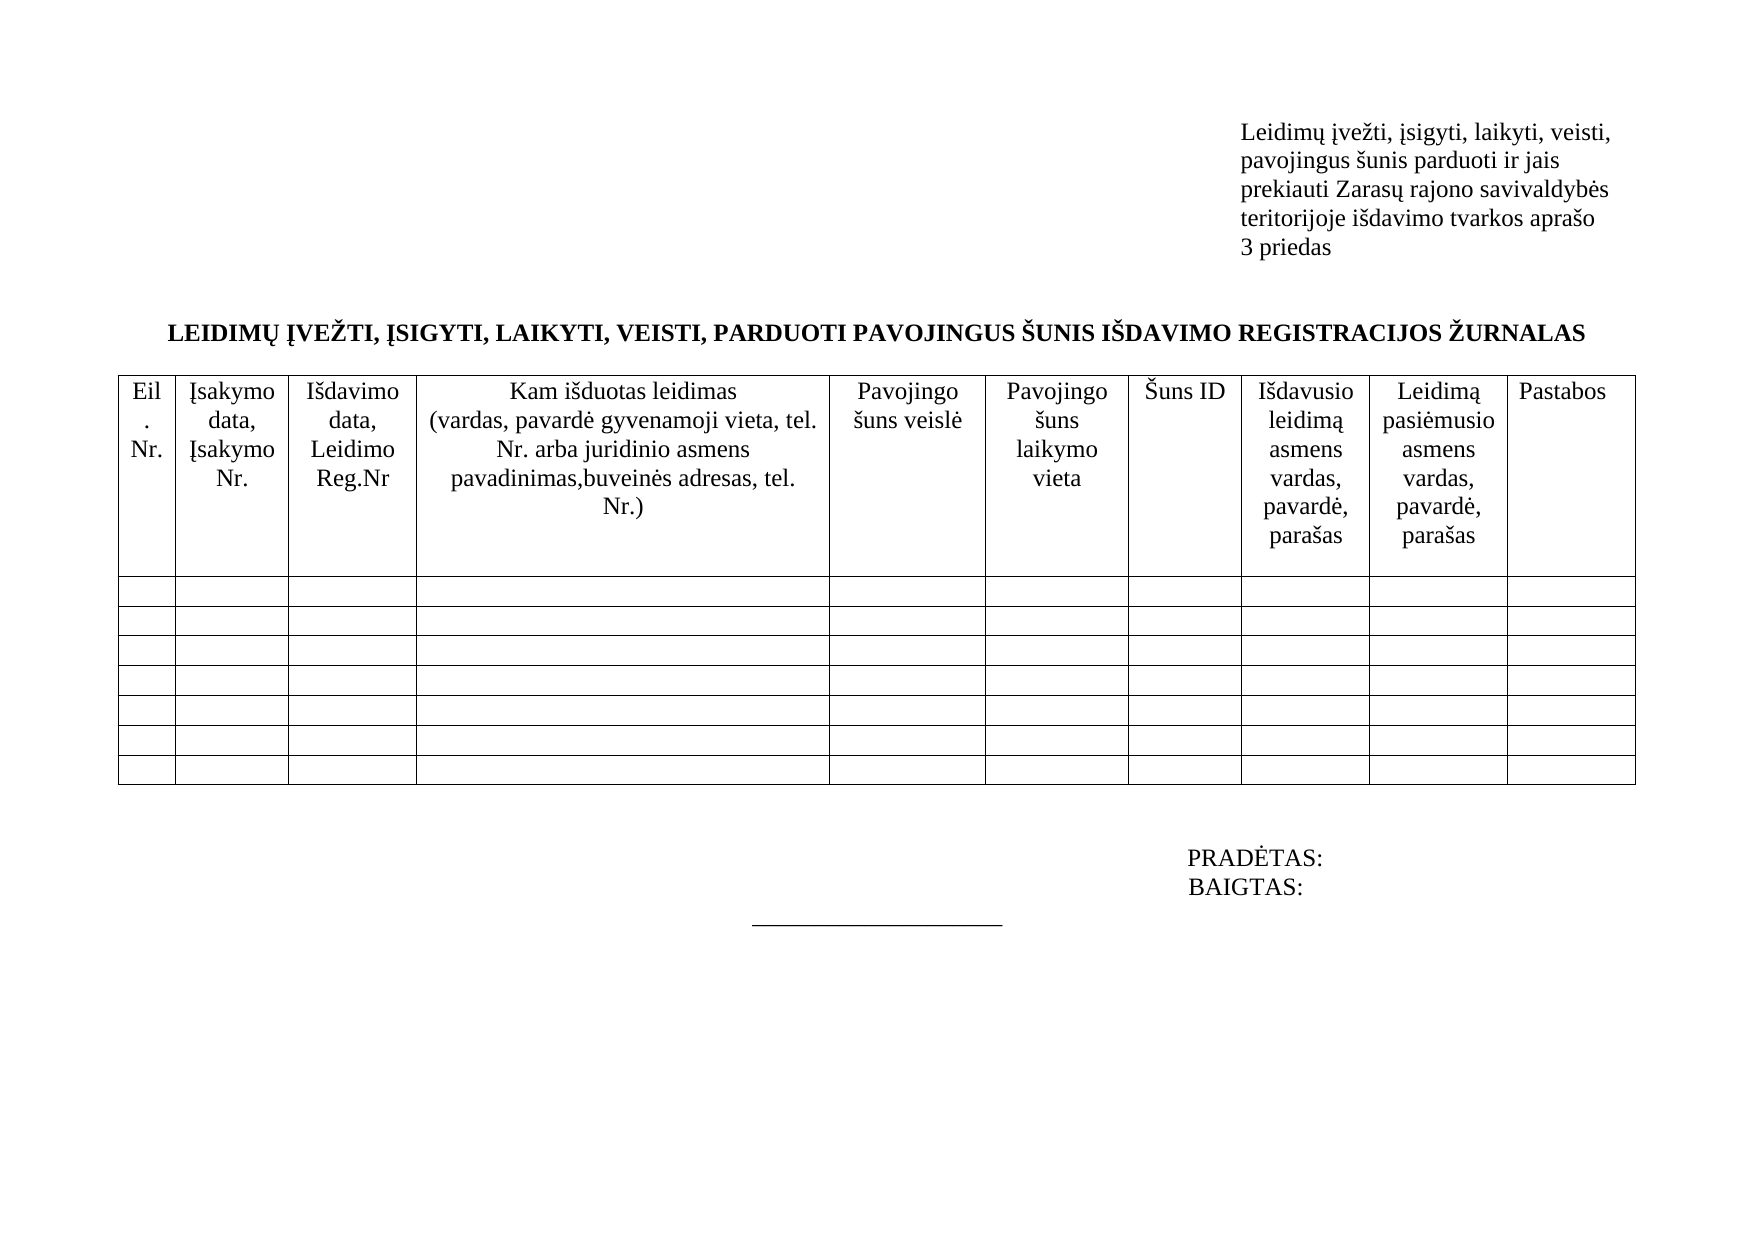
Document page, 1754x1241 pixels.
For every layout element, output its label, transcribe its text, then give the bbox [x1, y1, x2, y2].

table_cell [830, 666, 985, 695]
table_cell [830, 577, 985, 606]
text BAIGTAS: [118, 872, 1636, 900]
table_cell [1242, 636, 1369, 665]
table_header Leidimą pasiėmusio asmens vardas, pavardė, parašas [1370, 376, 1507, 576]
table_cell [1370, 666, 1507, 695]
table_header Pavojingo šuns laikymo vieta [986, 376, 1128, 576]
table_cell [1508, 756, 1635, 784]
table_cell [119, 577, 175, 606]
table_cell [1129, 577, 1241, 606]
text LEIDIMŲ ĮVEŽTI, ĮSIGYTI, LAIKYTI, VEISTI, PARDUOTI PAVOJINGUS ŠUNIS IŠDAVIMO REGISTRACIJOS ŽURNALAS [118, 318, 1636, 347]
text Leidimų įvežti, įsigyti, laikyti, veisti, pavojingus šunis parduoti ir jais prekiauti Zarasų rajono savivaldybės teritorijoje išdavimo tvarkos aprašo [1240, 117, 1636, 232]
table_cell [1370, 726, 1507, 754]
table_cell [289, 577, 416, 606]
table_cell [119, 726, 175, 754]
table_cell [1129, 636, 1241, 665]
table_cell [1129, 666, 1241, 695]
table_cell [417, 756, 829, 784]
table_cell [289, 756, 416, 784]
table_cell [830, 636, 985, 665]
table_cell [289, 607, 416, 635]
table_cell [176, 607, 288, 635]
table_cell [830, 607, 985, 635]
table_header Šuns ID [1129, 376, 1241, 576]
table_cell [986, 726, 1128, 754]
table_cell [1370, 636, 1507, 665]
table_cell [176, 756, 288, 784]
table_cell [830, 696, 985, 725]
table_cell [1242, 696, 1369, 725]
table_cell [1129, 607, 1241, 635]
text PRADĖTAS: [118, 843, 1636, 872]
table_cell [119, 756, 175, 784]
table_cell [417, 577, 829, 606]
table_cell [119, 696, 175, 725]
table_cell [1508, 666, 1635, 695]
table_cell [1242, 666, 1369, 695]
table_cell [1242, 607, 1369, 635]
table_cell [176, 666, 288, 695]
table_cell [176, 726, 288, 754]
table_header Išdavusio leidimą asmens vardas, pavardė, parašas [1242, 376, 1369, 576]
table_cell [1242, 756, 1369, 784]
table_cell [1508, 577, 1635, 606]
table_cell [417, 636, 829, 665]
table_header Įsakymo data, Įsakymo Nr. [176, 376, 288, 576]
table_cell [986, 696, 1128, 725]
table_cell [1242, 726, 1369, 754]
table_cell [986, 577, 1128, 606]
text ____________________ [118, 900, 1636, 929]
table_cell [289, 636, 416, 665]
table_cell [1370, 756, 1507, 784]
table_cell [1129, 756, 1241, 784]
table_cell [986, 607, 1128, 635]
table_cell [1508, 607, 1635, 635]
text 3 priedas [1240, 232, 1636, 260]
table_header Kam išduotas leidimas (vardas, pavardė gyvenamoji vieta, tel. Nr. arba juridinio asmens pavadinimas,buveinės adresas, tel. Nr.) [417, 376, 829, 576]
table_cell [1370, 577, 1507, 606]
table_cell [830, 756, 985, 784]
table_header Pavojingo šuns veislė [830, 376, 985, 576]
table_cell [986, 756, 1128, 784]
table_cell [986, 666, 1128, 695]
table_cell [176, 577, 288, 606]
table_cell [119, 636, 175, 665]
table_cell [1508, 696, 1635, 725]
table_cell [417, 696, 829, 725]
table_cell [289, 696, 416, 725]
table_cell [417, 607, 829, 635]
table_cell [1508, 726, 1635, 754]
table_cell [1370, 696, 1507, 725]
table_cell [289, 666, 416, 695]
table_cell [119, 666, 175, 695]
table_cell [176, 636, 288, 665]
table_cell [830, 726, 985, 754]
table_header Išdavimo data, Leidimo Reg.Nr [289, 376, 416, 576]
table_cell [176, 696, 288, 725]
table_cell [417, 726, 829, 754]
table_cell [1508, 636, 1635, 665]
table_header Pastabos [1508, 376, 1635, 576]
table_cell [417, 666, 829, 695]
table_cell [1129, 726, 1241, 754]
table_header Eil. Nr. [119, 376, 175, 576]
table_cell [289, 726, 416, 754]
table_cell [119, 607, 175, 635]
table_cell [1242, 577, 1369, 606]
table_cell [986, 636, 1128, 665]
table_cell [1370, 607, 1507, 635]
table_cell [1129, 696, 1241, 725]
